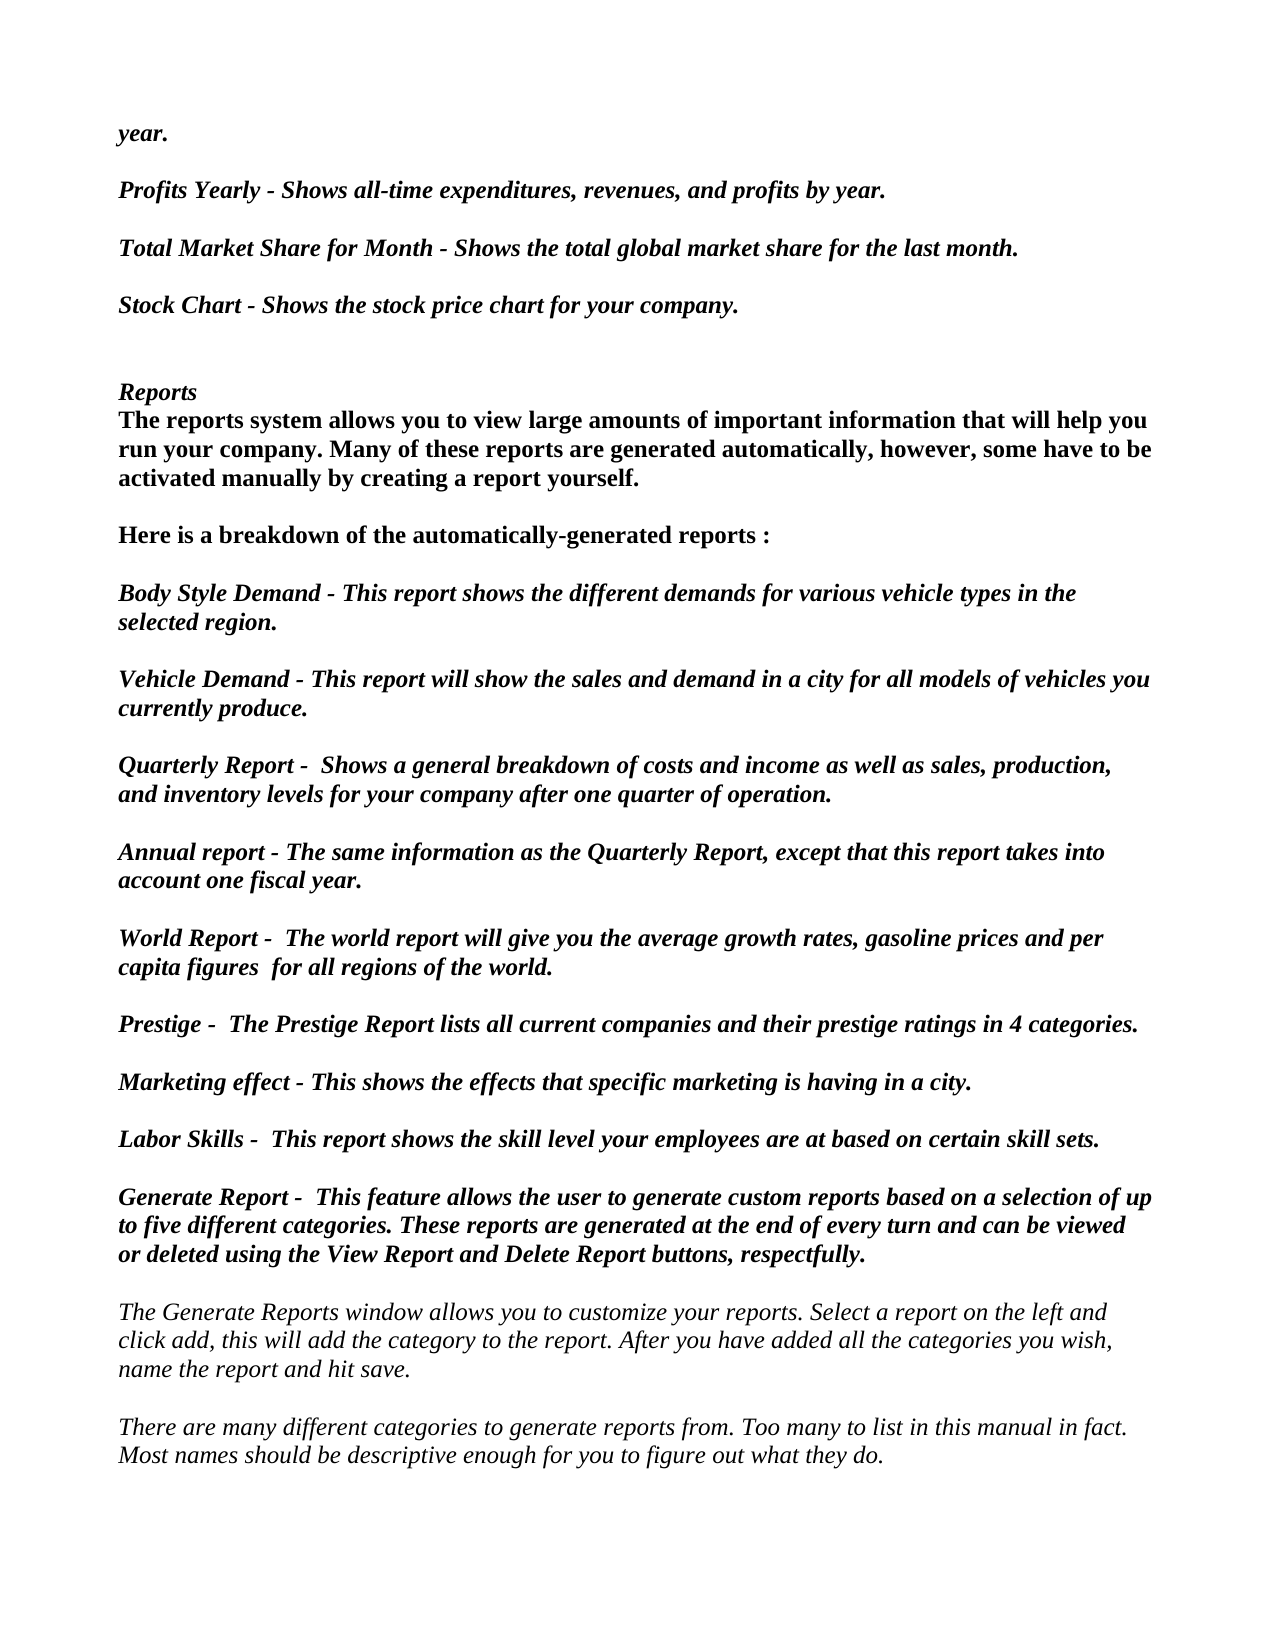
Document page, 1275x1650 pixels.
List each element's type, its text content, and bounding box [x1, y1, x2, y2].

text World Report - The world report will give you the average growth rates, gasoline prices and per capita figures for all regions of the world. [118, 923, 1157, 981]
text Marketing effect - This shows the effects that specific marketing is having in a city. [118, 1067, 1157, 1096]
text Prestige - The Prestige Report lists all current companies and their prestige ratings in 4 categories. [118, 1009, 1157, 1038]
text Generate Report - This feature allows the user to generate custom reports based on a selection of up to five different categories. These reports are generated at the end of every turn and can be viewed or deleted using the View Report and Delete Report buttons, respectfully. [118, 1182, 1157, 1268]
text Body Style Demand - This report shows the different demands for various vehicle types in the selected region. [118, 578, 1157, 636]
text Profits Yearly - Shows all-time expenditures, revenues, and profits by year. [118, 176, 1157, 204]
text year. [118, 118, 1157, 147]
text Reports [118, 377, 1157, 406]
text There are many different categories to generate reports from. Too many to list in this manual in fact. Most names should be descriptive enough for you to figure out what they do. [118, 1412, 1157, 1469]
text Total Market Share for Month - Shows the total global market share for the last month. [118, 233, 1157, 262]
text Here is a breakdown of the automatically-generated reports : [118, 521, 1157, 549]
text The reports system allows you to view large amounts of important information that will help you run your company. Many of these reports are generated automatically, however, some have to be activated manually by creating a report yourself. [118, 406, 1157, 492]
text Vehicle Demand - This report will show the sales and demand in a city for all models of vehicles you currently produce. [118, 664, 1157, 722]
text Quarterly Report - Shows a general breakdown of costs and income as well as sales, production, and inventory levels for your company after one quarter of operation. [118, 751, 1157, 808]
text Stock Chart - Shows the stock price chart for your company. [118, 291, 1157, 319]
text The Generate Reports window allows you to customize your reports. Select a report on the left and click add, this will add the category to the report. After you have added all the categories you wish, name the report and hit save. [118, 1297, 1157, 1383]
text Labor Skills - This report shows the skill level your employees are at based on certain skill sets. [118, 1124, 1157, 1153]
text Annual report - The same information as the Quarterly Report, except that this report takes into account one fiscal year. [118, 837, 1157, 894]
